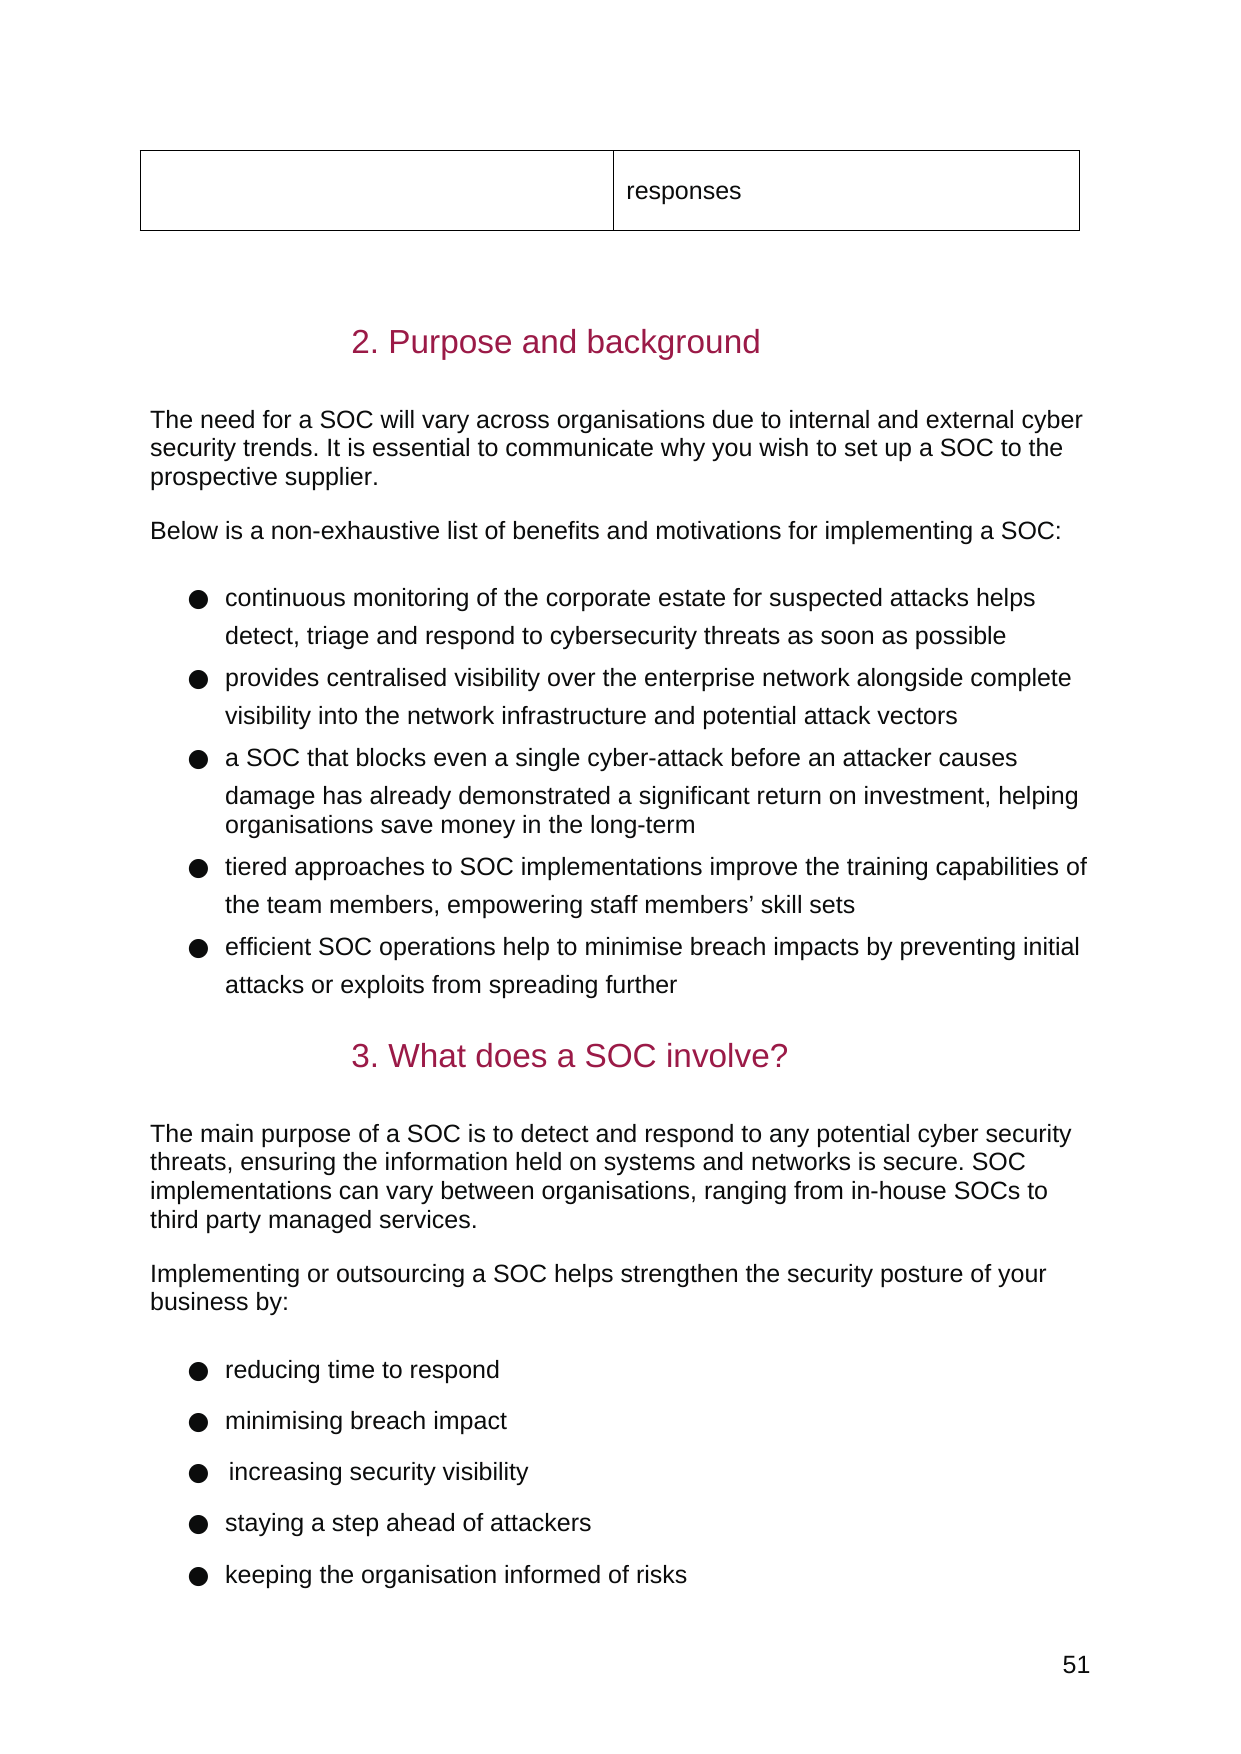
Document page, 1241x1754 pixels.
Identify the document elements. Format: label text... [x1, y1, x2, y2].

list continuous monitoring of the corporate estate for suspected attacks helps detect, triage and respond to cybersecurity threats as soon as possible [187, 570, 1090, 650]
list staying a step ahead of attackers [187, 1495, 1090, 1546]
list minimising breach impact [187, 1392, 1090, 1443]
list reducing time to respond [187, 1341, 1090, 1392]
table_cell responses [614, 151, 1079, 230]
text The main purpose of a SOC is to detect and respond to any potential cyber security threats, ensuring the information held on systems and networks is secure. SOC implementations can vary between organisations, ranging from in-house SOCs to third party managed services. [150, 1118, 1090, 1233]
table_cell [141, 151, 613, 230]
list tiered approaches to SOC implementations improve the training capabilities of the team members, empowering staff members’ skill sets [187, 838, 1090, 918]
list provides centralised visibility over the enterprise network alongside complete visibility into the network infrastructure and potential attack vectors [187, 650, 1090, 730]
text The need for a SOC will vary across organisations due to internal and external cyber security trends. It is essential to communicate why you wish to set up a SOC to the prospective supplier. [150, 405, 1090, 491]
subtitle 2. Purpose and background [761, 322, 1090, 361]
subtitle 3. What does a SOC involve? [788, 1036, 1090, 1074]
list increasing security visibility [187, 1443, 1090, 1495]
text Below is a non-exhaustive list of benefits and motivations for implementing a SOC: [150, 516, 1090, 545]
list efficient SOC operations help to minimise breach impacts by preventing initial attacks or exploits from spreading further [187, 918, 1090, 998]
text Implementing or outsourcing a SOC helps strengthen the security posture of your business by: [150, 1258, 1090, 1316]
list keeping the organisation informed of risks [187, 1546, 1090, 1597]
list a SOC that blocks even a single cyber-attack before an attacker causes damage has already demonstrated a significant return on investment, helping organisations save money in the long-term [187, 730, 1090, 838]
